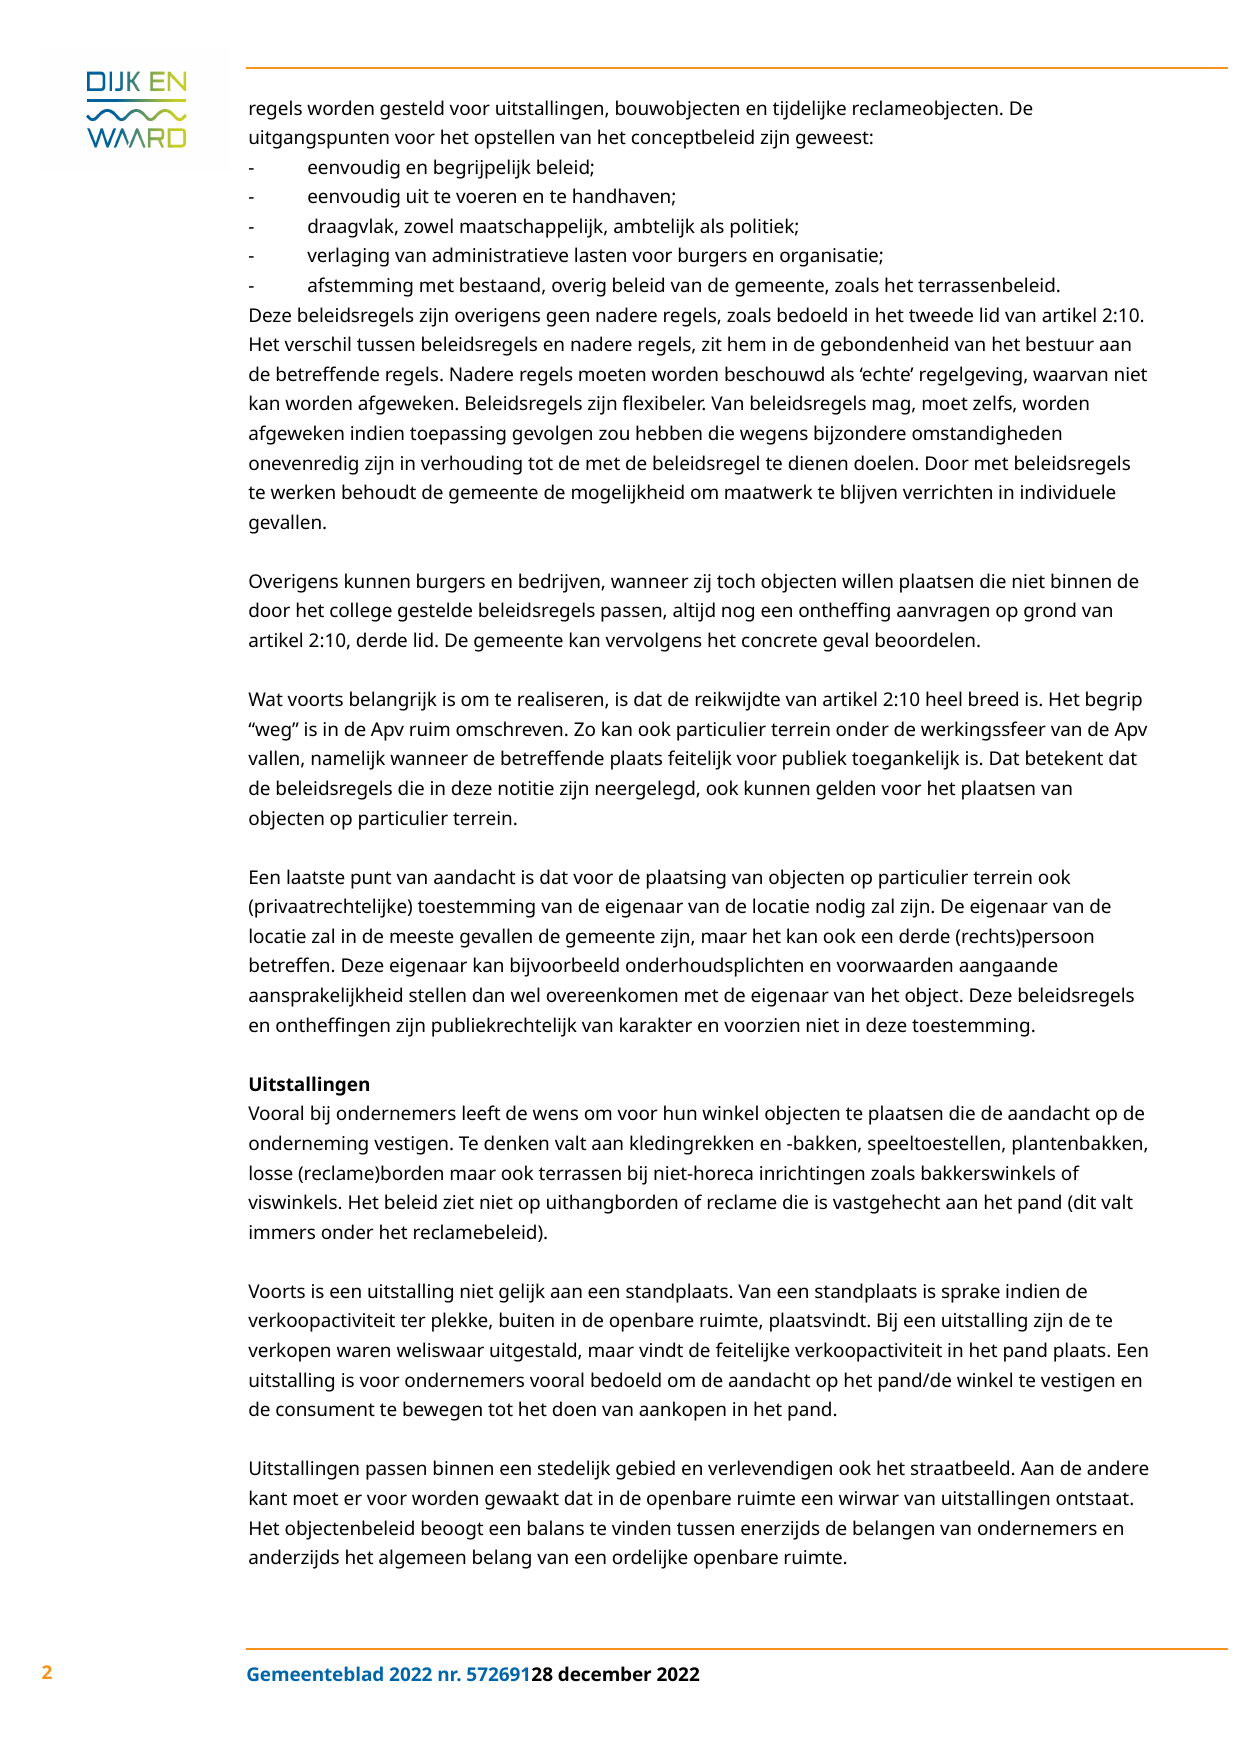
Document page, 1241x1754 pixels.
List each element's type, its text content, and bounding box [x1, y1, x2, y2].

list draagvlak, zowel maatschappelijk, ambtelijk als politiek; [248, 213, 1152, 239]
text Uitstallingen [248, 1071, 1152, 1097]
text Uitstallingen passen binnen een stedelijk gebied en verlevendigen ook het straatbeeld. Aan de andere kant moet er voor worden gewaakt dat in de openbare ruimte een wirwar van uitstallingen ontstaat. Het objectenbeleid beoogt een balans te vinden tussen enerzijds de belangen van ondernemers en anderzijds het algemeen belang van een ordelijke openbare ruimte. [248, 1456, 1152, 1570]
text Vooral bij ondernemers leeft de wens om voor hun winkel objecten te plaatsen die de aandacht op de onderneming vestigen. Te denken valt aan kledingrekken en -bakken, speeltoestellen, plantenbakken, losse (reclame)borden maar ook terrassen bij niet-horeca inrichtingen zoals bakkerswinkels of viswinkels. Het beleid ziet niet op uithangborden of reclame die is vastgehecht aan het pand (dit valt immers onder het reclamebeleid). [248, 1101, 1152, 1245]
text regels worden gesteld voor uitstallingen, bouwobjecten en tijdelijke reclameobjecten. De uitgangspunten voor het opstellen van het conceptbeleid zijn geweest: [248, 95, 1152, 150]
text Wat voorts belangrijk is om te realiseren, is dat de reikwijdte van artikel 2:10 heel breed is. Het begrip “weg” is in de Apv ruim omschreven. Zo kan ook particulier terrein onder de werkingssfeer van de Apv vallen, namelijk wanneer de betreffende plaats feitelijk voor publiek toegankelijk is. Dat betekent dat de beleidsregels die in deze notitie zijn neergelegd, ook kunnen gelden voor het plaatsen van objecten op particulier terrein. [248, 686, 1152, 831]
list eenvoudig en begrijpelijk beleid; [248, 154, 1152, 180]
list eenvoudig uit te voeren en te handhaven; [248, 183, 1152, 209]
text Voorts is een uitstalling niet gelijk aan een standplaats. Van een standplaats is sprake indien de verkoopactiviteit ter plekke, buiten in de openbare ruimte, plaatsvindt. Bij een uitstalling zijn de te verkopen waren weliswaar uitgestald, maar vindt de feitelijke verkoopactiviteit in het pand plaats. Een uitstalling is voor ondernemers vooral bedoeld om de aandacht op het pand/de winkel te vestigen en de consument te bewegen tot het doen van aankopen in het pand. [248, 1278, 1152, 1422]
picture [41, 47, 231, 172]
list afstemming met bestaand, overig beleid van de gemeente, zoals het terrassenbeleid. [248, 272, 1152, 298]
text Overigens kunnen burgers en bedrijven, wanneer zij toch objecten willen plaatsen die niet binnen de door het college gestelde beleidsregels passen, altijd nog een ontheffing aanvragen op grond van artikel 2:10, derde lid. De gemeente kan vervolgens het concrete geval beoordelen. [248, 568, 1152, 653]
text Deze beleidsregels zijn overigens geen nadere regels, zoals bedoeld in het tweede lid van artikel 2:10. Het verschil tussen beleidsregels en nadere regels, zit hem in de gebondenheid van het bestuur aan de betreffende regels. Nadere regels moeten worden beschouwd als ‘echte’ regelgeving, waarvan niet kan worden afgeweken. Beleidsregels zijn flexibeler. Van beleidsregels mag, moet zelfs, worden afgeweken indien toepassing gevolgen zou hebben die wegens bijzondere omstandigheden onevenredig zijn in verhouding tot de met de beleidsregel te dienen doelen. Door met beleidsregels te werken behoudt de gemeente de mogelijkheid om maatwerk te blijven verrichten in individuele gevallen. [248, 302, 1152, 535]
text Een laatste punt van aandacht is dat voor de plaatsing van objecten op particulier terrein ook (privaatrechtelijke) toestemming van de eigenaar van de locatie nodig zal zijn. De eigenaar van de locatie zal in de meeste gevallen de gemeente zijn, maar het kan ook een derde (rechts)persoon betreffen. Deze eigenaar kan bijvoorbeeld onderhoudsplichten en voorwaarden aangaande aansprakelijkheid stellen dan wel overeenkomen met de eigenaar van het object. Deze beleidsregels en ontheffingen zijn publiekrechtelijk van karakter en voorzien niet in deze toestemming. [248, 864, 1152, 1038]
list verlaging van administratieve lasten voor burgers en organisatie; [248, 243, 1152, 268]
